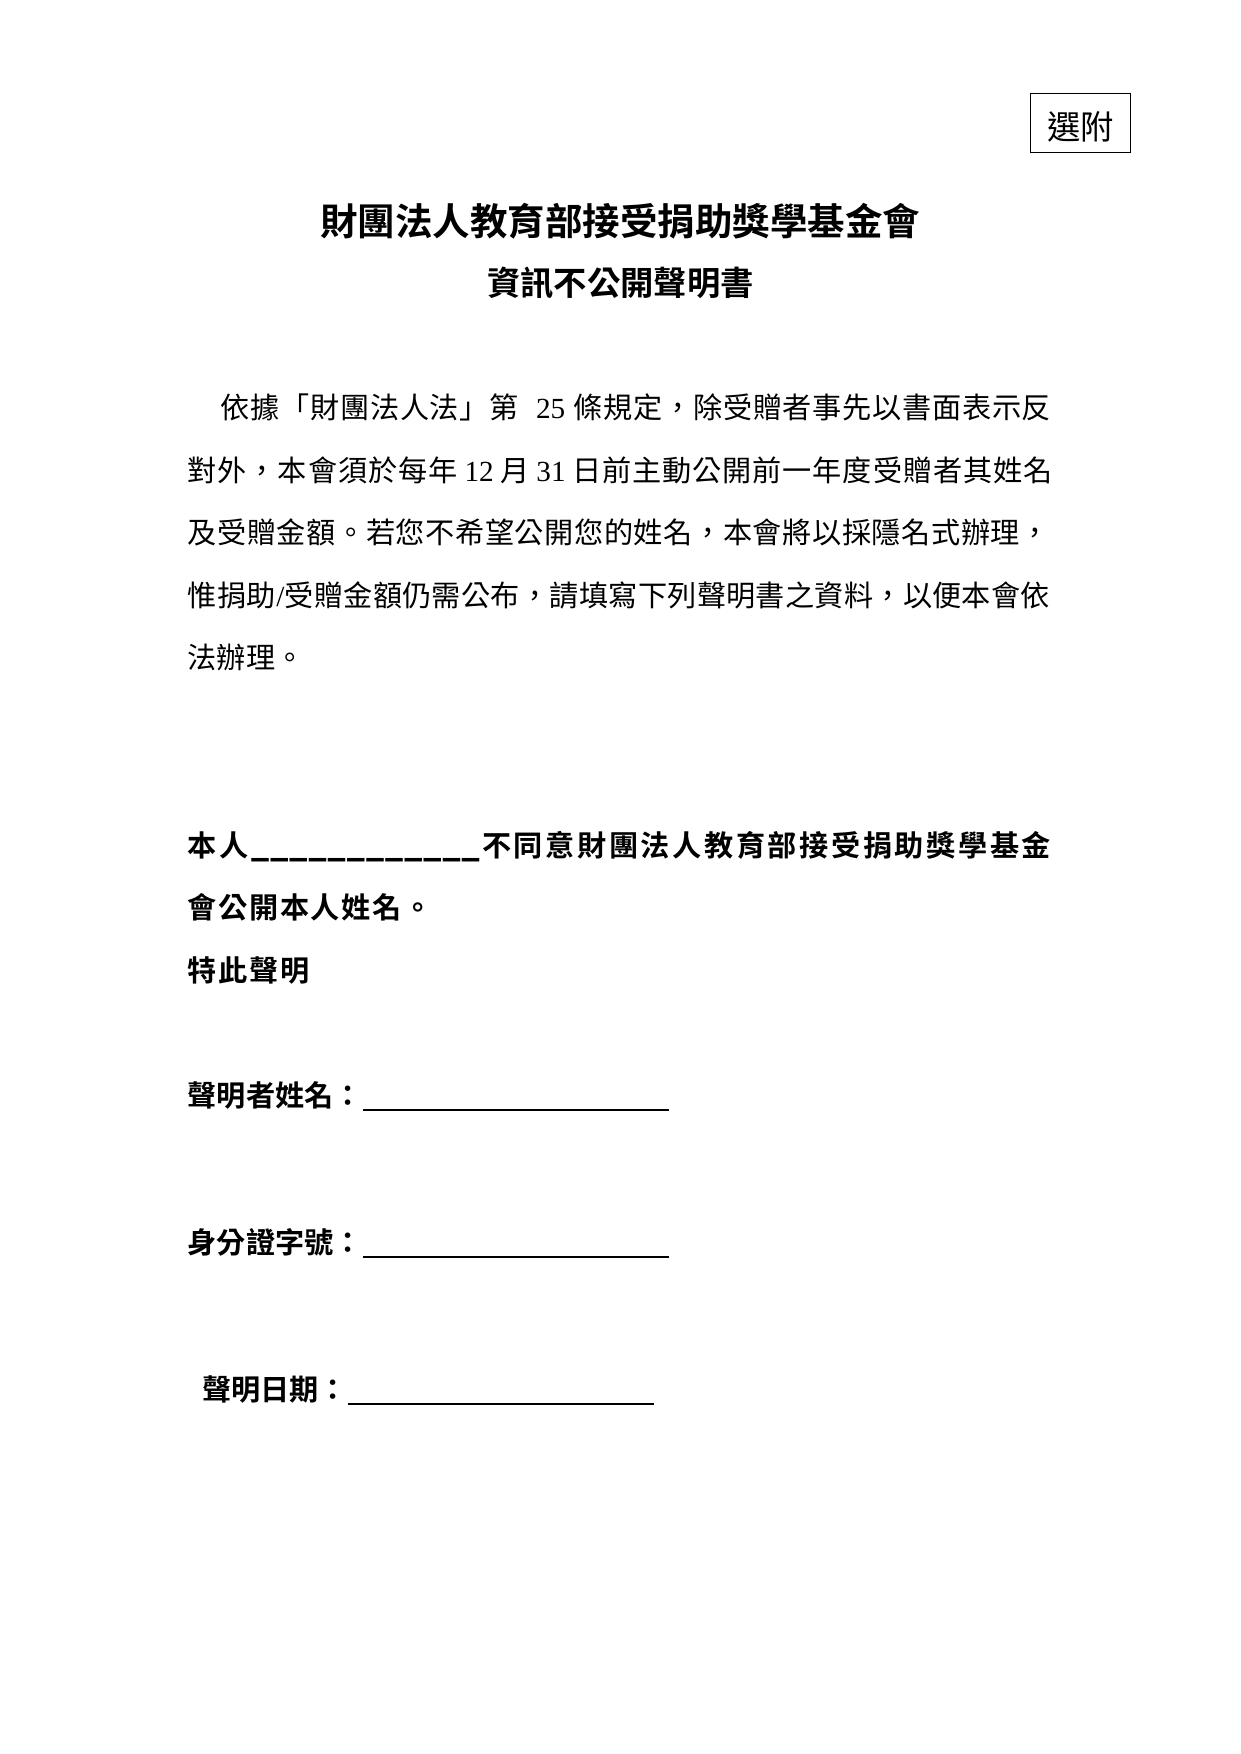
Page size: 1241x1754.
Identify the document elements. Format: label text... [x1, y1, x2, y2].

text 財團法人教育部接受捐助獎學基金會 [187, 177, 1053, 239]
text 特此聲明 [187, 927, 1053, 989]
text 聲明日期： [187, 1346, 1053, 1409]
text [1031, 94, 1130, 152]
text 選附 [1046, 101, 1115, 145]
text 身分證字號： [187, 1199, 1053, 1262]
text 依據「財團法人法」第 25 條規定，除受贈者事先以書面表示反對外，本會須於每年12月31日前主動公開前一年度受贈者其姓名及受贈金額。若您不希望公開您的姓名，本會將以採隱名式辦理，惟捐助/受贈金額仍需公布，請填寫下列聲明書之資料，以便本會依法辦理。 [187, 364, 1053, 677]
text 聲明者姓名： [187, 1052, 1053, 1114]
text 本人____________不同意財團法人教育部接受捐助獎學基金會公開本人姓名。 [187, 802, 1053, 927]
text 資訊不公開聲明書 [187, 239, 1053, 302]
